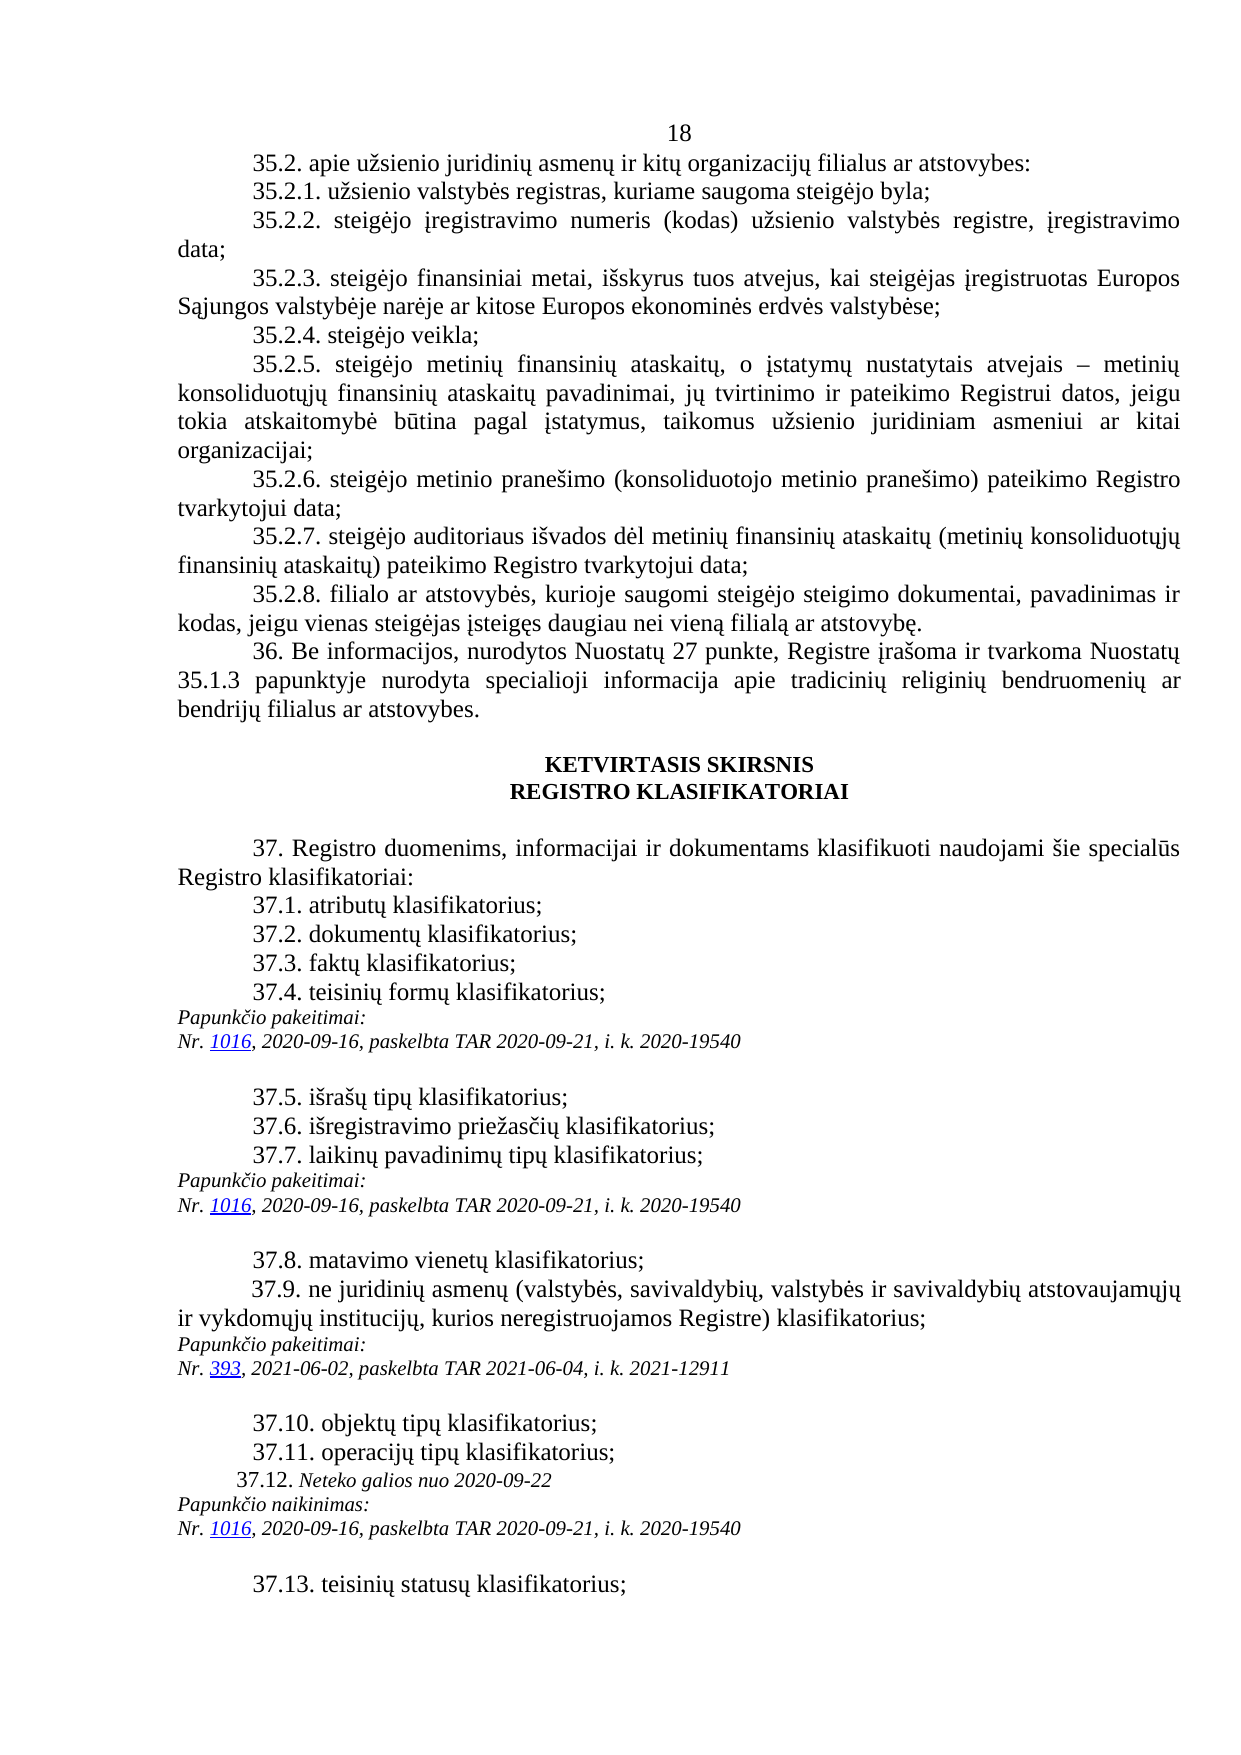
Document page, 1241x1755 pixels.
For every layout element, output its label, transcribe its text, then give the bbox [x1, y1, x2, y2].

text REGISTRO KLASIFIKATORIAI [177, 778, 1181, 804]
text 35.2.5. steigėjo metinių finansinių ataskaitų, o įstatymų nustatytais atvejais – metinių konsoliduotųjų finansinių ataskaitų pavadinimai, jų tvirtinimo ir pateikimo Registrui datos, jeigu tokia atskaitomybė būtina pagal įstatymus, taikomus užsienio juridiniam asmeniui ar kitai organizacijai; [177, 349, 1181, 464]
text 35.2.7. steigėjo auditoriaus išvados dėl metinių finansinių ataskaitų (metinių konsoliduotųjų finansinių ataskaitų) pateikimo Registro tvarkytojui data; [177, 521, 1181, 579]
text 37.1. atributų klasifikatorius; [177, 890, 1181, 919]
text 37.9. ne juridinių asmenų (valstybės, savivaldybių, valstybės ir savivaldybių atstovaujamųjų ir vykdomųjų institucijų, kurios neregistruojamos Registre) klasifikatorius; [177, 1274, 1181, 1332]
text Nr. 1016, 2020-09-16, paskelbta TAR 2020-09-21, i. k. 2020-19540 [177, 1029, 1181, 1053]
text Papunkčio pakeitimai: [177, 1005, 1181, 1029]
text 37.13. teisinių statusų klasifikatorius; [177, 1569, 1181, 1598]
text 37.7. laikinų pavadinimų tipų klasifikatorius; [177, 1140, 1181, 1168]
text 37.10. objektų tipų klasifikatorius; [177, 1408, 1181, 1437]
text Papunkčio pakeitimai: [177, 1168, 1181, 1192]
text Papunkčio pakeitimai: [177, 1332, 1181, 1356]
text 35.2.1. užsienio valstybės registras, kuriame saugoma steigėjo byla; [177, 176, 1181, 205]
text 35.2. apie užsienio juridinių asmenų ir kitų organizacijų filialus ar atstovybes: [177, 148, 1181, 176]
text 36. Be informacijos, nurodytos Nuostatų 27 punkte, Registre įrašoma ir tvarkoma Nuostatų 35.1.3 papunktyje nurodyta specialioji informacija apie tradicinių religinių bendruomenių ar bendrijų filialus ar atstovybes. [177, 636, 1181, 723]
text 35.2.2. steigėjo įregistravimo numeris (kodas) užsienio valstybės registre, įregistravimo data; [177, 205, 1181, 263]
text 37.8. matavimo vienetų klasifikatorius; [177, 1245, 1181, 1274]
text 37.3. faktų klasifikatorius; [177, 948, 1181, 977]
text 37.6. išregistravimo priežasčių klasifikatorius; [177, 1111, 1181, 1140]
text 37.12. Neteko galios nuo 2020-09-22 [177, 1466, 1181, 1492]
text Nr. 1016, 2020-09-16, paskelbta TAR 2020-09-21, i. k. 2020-19540 [177, 1192, 1181, 1217]
text 35.2.3. steigėjo finansiniai metai, išskyrus tuos atvejus, kai steigėjas įregistruotas Europos Sąjungos valstybėje narėje ar kitose Europos ekonominės erdvės valstybėse; [177, 263, 1181, 320]
text Nr. 1016, 2020-09-16, paskelbta TAR 2020-09-21, i. k. 2020-19540 [177, 1516, 1181, 1540]
text 37.4. teisinių formų klasifikatorius; [177, 977, 1181, 1005]
text 35.2.4. steigėjo veikla; [177, 320, 1181, 349]
text 37.11. operacijų tipų klasifikatorius; [177, 1437, 1181, 1466]
text KETVIRTASIS SKIRSNIS [177, 751, 1181, 778]
text 35.2.6. steigėjo metinio pranešimo (konsoliduotojo metinio pranešimo) pateikimo Registro tvarkytojui data; [177, 464, 1181, 521]
text 37. Registro duomenims, informacijai ir dokumentams klasifikuoti naudojami šie specialūs Registro klasifikatoriai: [177, 833, 1181, 890]
text Nr. 393, 2021-06-02, paskelbta TAR 2021-06-04, i. k. 2021-12911 [177, 1356, 1181, 1380]
text 37.5. išrašų tipų klasifikatorius; [177, 1082, 1181, 1111]
text 35.2.8. filialo ar atstovybės, kurioje saugomi steigėjo steigimo dokumentai, pavadinimas ir kodas, jeigu vienas steigėjas įsteigęs daugiau nei vieną filialą ar atstovybę. [177, 579, 1181, 636]
text 37.2. dokumentų klasifikatorius; [177, 919, 1181, 948]
text Papunkčio naikinimas: [177, 1492, 1181, 1516]
